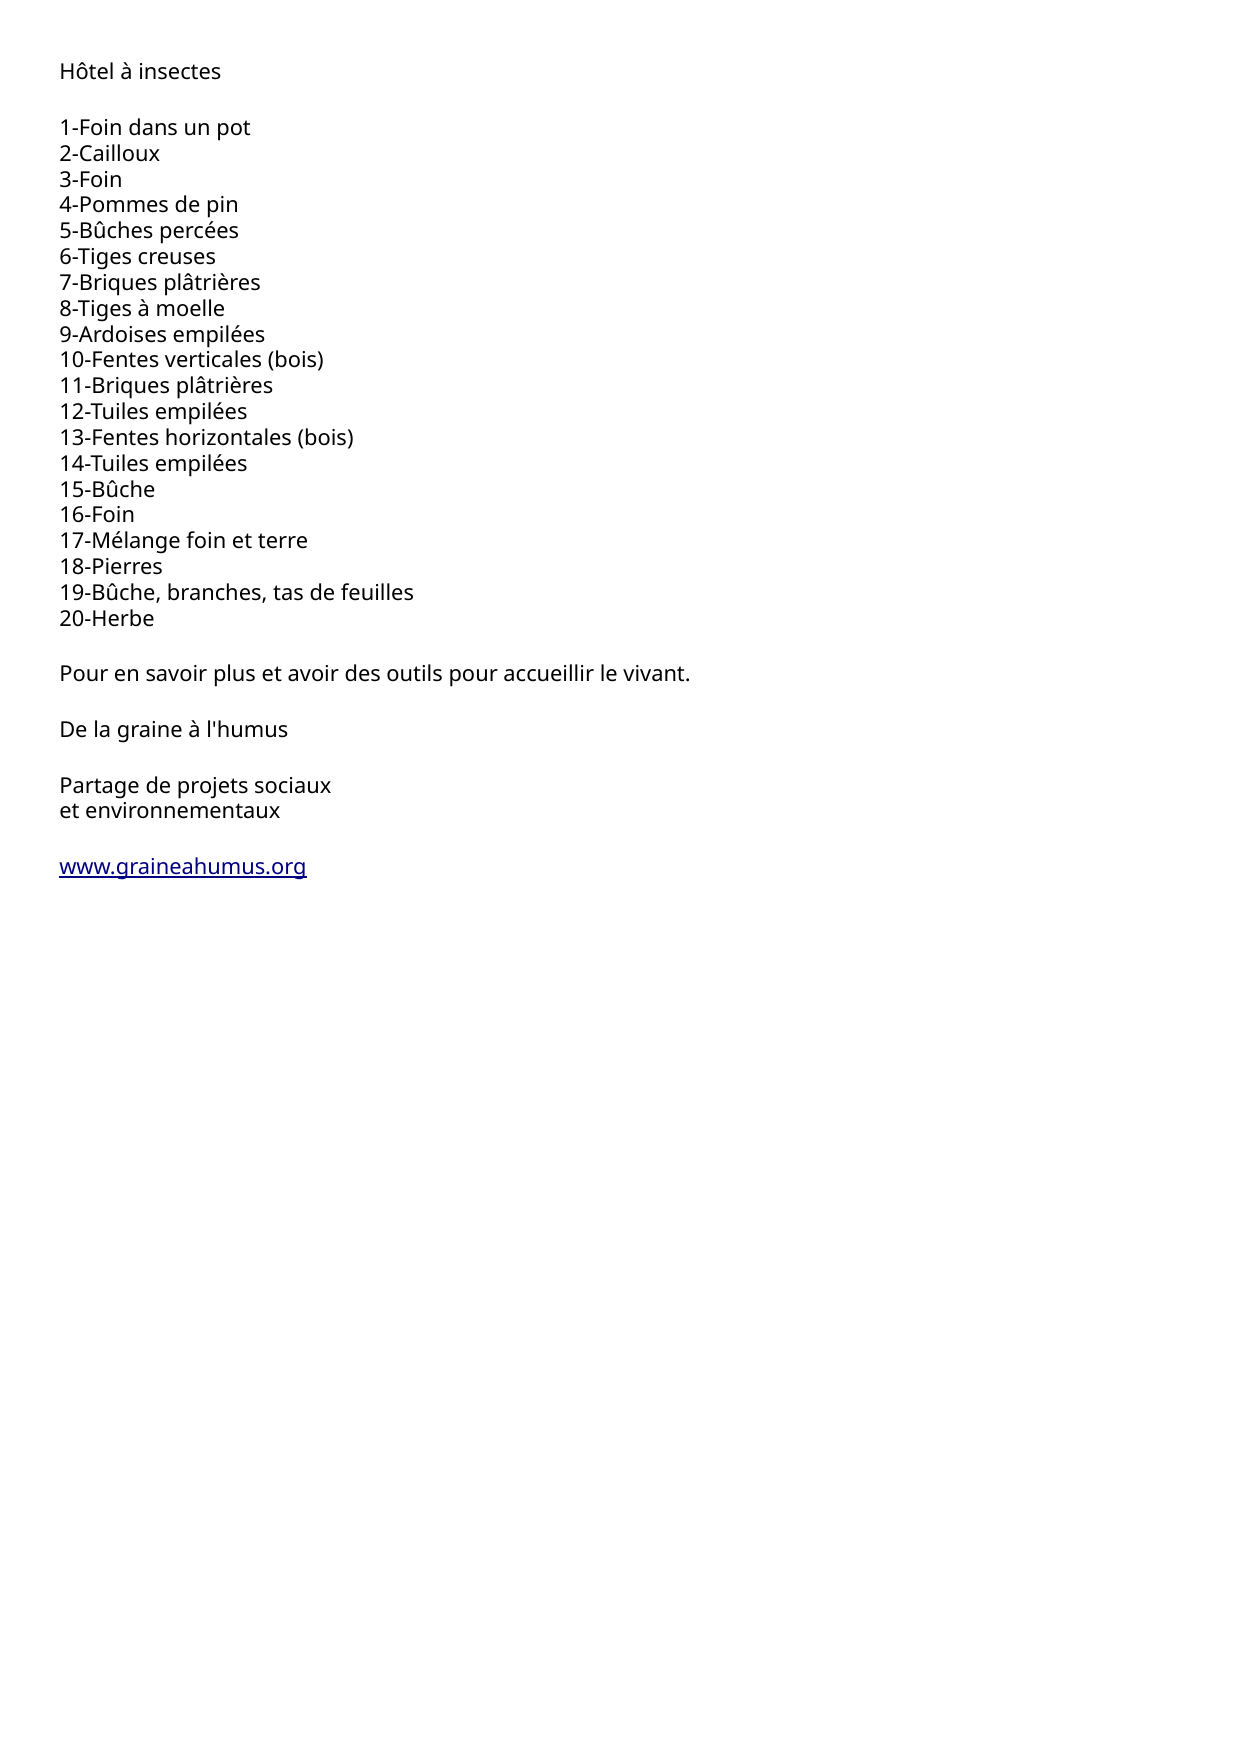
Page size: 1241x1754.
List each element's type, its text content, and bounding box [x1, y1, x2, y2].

text 14-Tuiles empilées [59, 451, 1181, 476]
text 1-Foin dans un pot [59, 115, 1181, 141]
text 2-Cailloux [59, 141, 1181, 166]
text 9-Ardoises empilées [59, 321, 1181, 347]
text 12-Tuiles empilées [59, 399, 1181, 425]
text et environnementaux [59, 798, 1181, 824]
text 18-Pierres [59, 554, 1181, 580]
text 6-Tiges creuses [59, 244, 1181, 270]
text 16-Foin [59, 502, 1181, 528]
text 3-Foin [59, 166, 1181, 192]
text 10-Fentes verticales (bois) [59, 347, 1181, 373]
text 11-Briques plâtrières [59, 373, 1181, 399]
text Partage de projets sociaux [59, 772, 1181, 798]
text 5-Bûches percées [59, 218, 1181, 244]
text 20-Herbe [59, 606, 1181, 631]
text 7-Briques plâtrières [59, 270, 1181, 296]
text 4-Pommes de pin [59, 192, 1181, 218]
text Hôtel à insectes [59, 59, 1181, 85]
text 17-Mélange foin et terre [59, 528, 1181, 554]
text 13-Fentes horizontales (bois) [59, 425, 1181, 451]
text 15-Bûche [59, 476, 1181, 502]
text www.graineahumus.org [59, 854, 1181, 880]
text De la graine à l'humus [59, 717, 1181, 743]
text 19-Bûche, branches, tas de feuilles [59, 580, 1181, 606]
text 8-Tiges à moelle [59, 296, 1181, 321]
text Pour en savoir plus et avoir des outils pour accueillir le vivant. [59, 661, 1181, 687]
